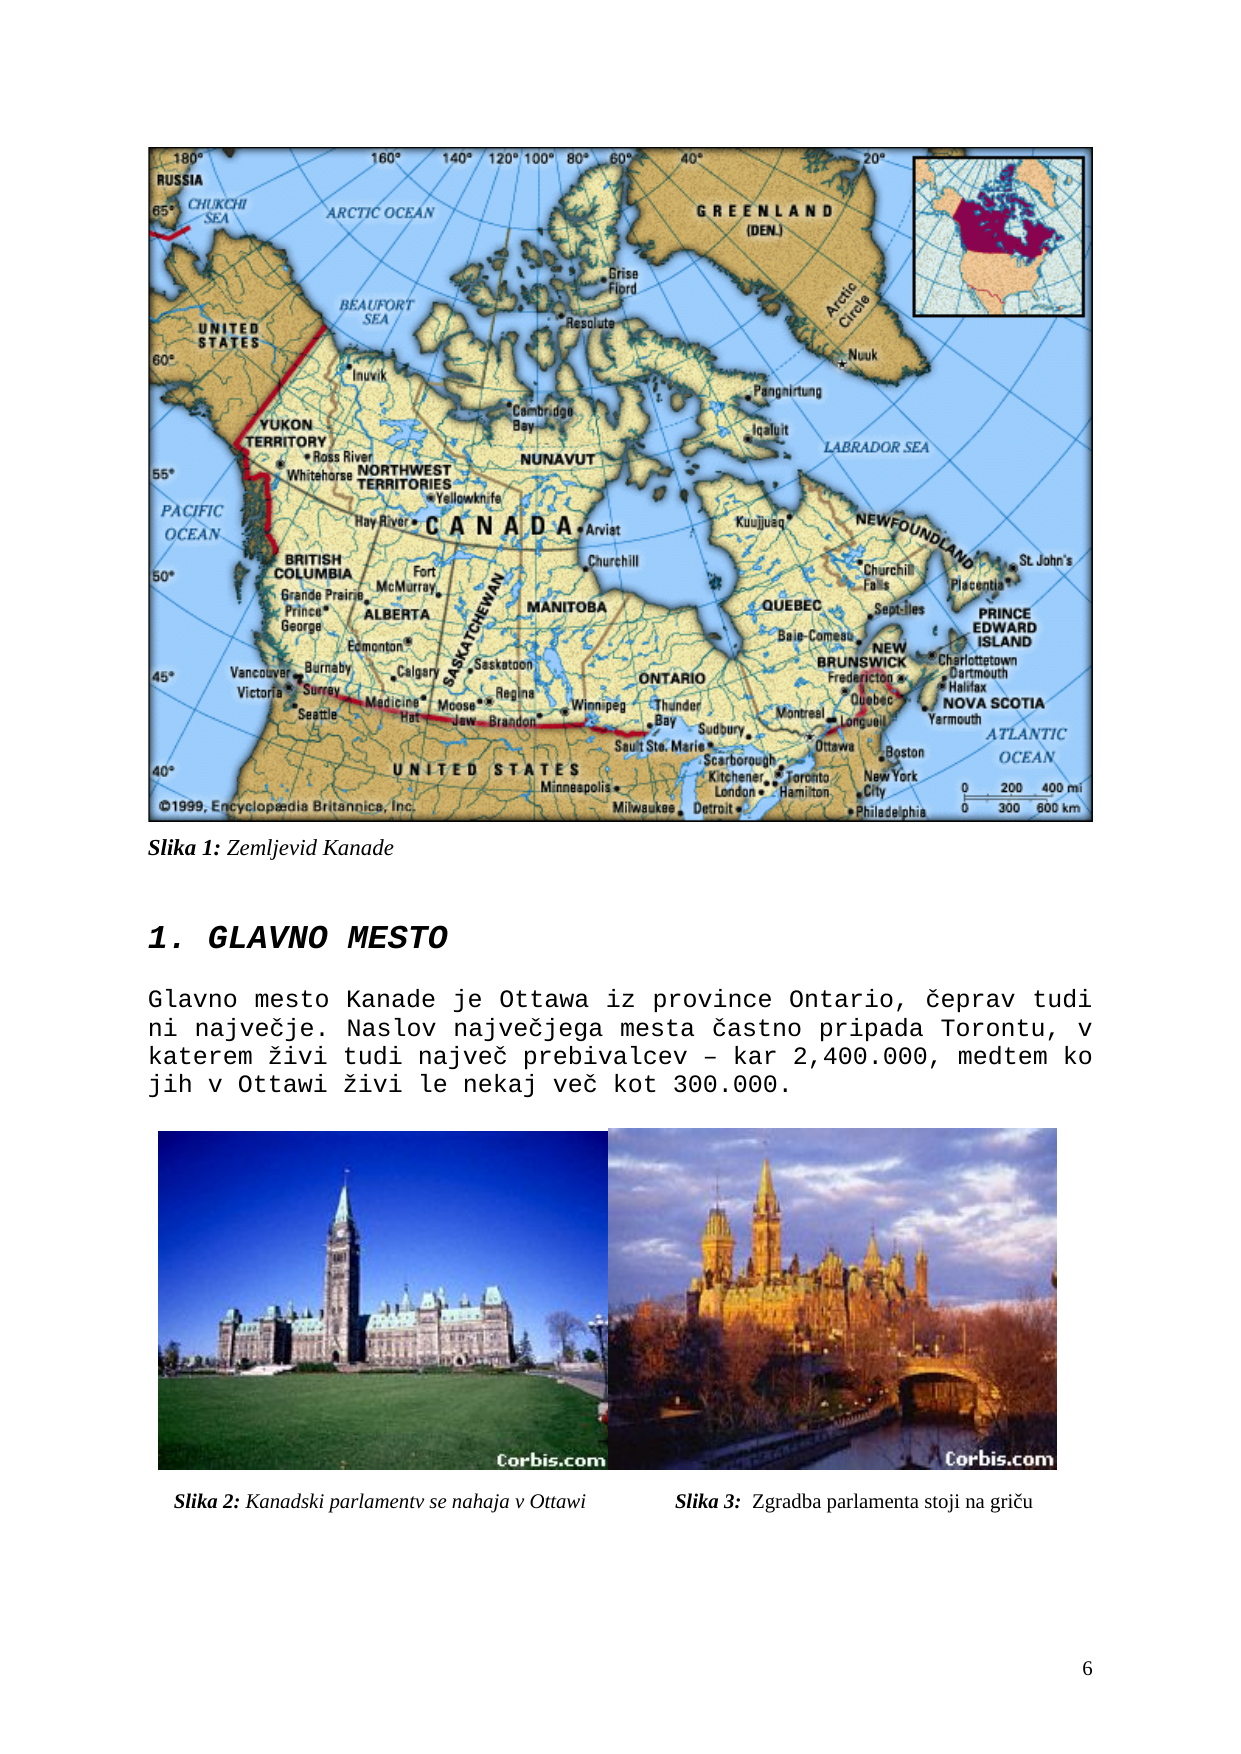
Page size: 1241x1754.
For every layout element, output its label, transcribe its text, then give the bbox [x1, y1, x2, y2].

text Slika 1: Zemljevid Kanade [148, 834, 1093, 860]
subtitle Glavno mesto Kanade je Ottawa iz province Ontario, čeprav tudi ni največje. Naslov največjega mesta častno pripada Torontu, v katerem živi tudi največ prebivalcev – kar 2,400.000, medtem ko jih v Ottawi živi le nekaj več kot 300.000. [148, 987, 1093, 1100]
subtitle 1. GLAVNO MESTO [148, 921, 1093, 959]
picture [158, 1128, 1057, 1470]
text Slika 2: Kanadski parlamentv se nahaja v Ottawi Slika 3: Zgradba parlamenta stoji na griču [148, 1489, 1093, 1513]
picture [147, 147, 1093, 822]
